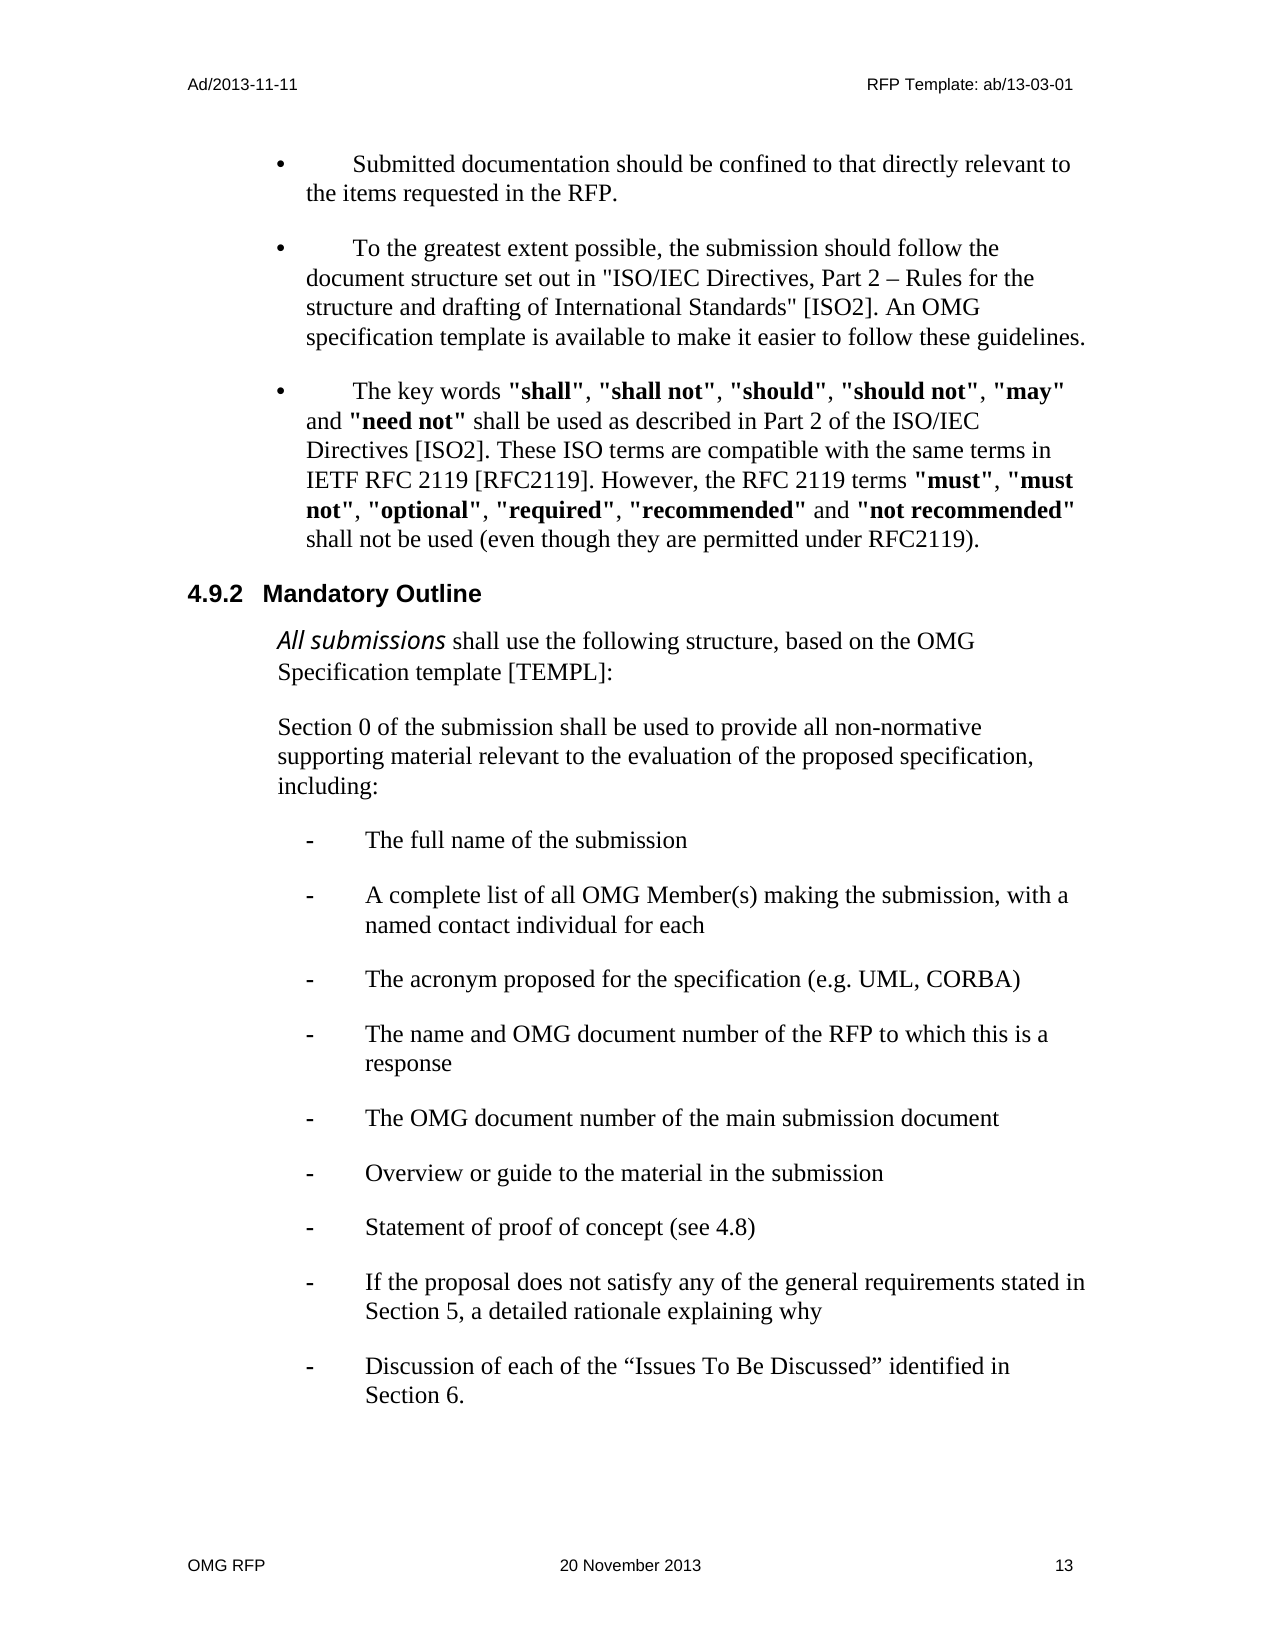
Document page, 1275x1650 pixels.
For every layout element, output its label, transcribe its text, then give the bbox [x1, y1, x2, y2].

list Statement of proof of concept (see 4.8) [306, 1213, 1087, 1241]
list Submitted documentation should be confined to that directly relevant to the items requested in the RFP. [276, 150, 1087, 207]
text Section 0 of the submission shall be used to provide all non-normative supporting material relevant to the evaluation of the proposed specification, including: [277, 713, 1087, 800]
list The acronym proposed for the specification (e.g. UML, CORBA) [306, 965, 1087, 993]
list The full name of the submission [306, 827, 1087, 854]
list Discussion of each of the “Issues To Be Discussed” identified in Section 6. [306, 1352, 1087, 1409]
list Overview or guide to the material in the submission [306, 1159, 1087, 1186]
list If the proposal does not satisfy any of the general requirements stated in Section 5, a detailed rationale explaining why [306, 1268, 1087, 1325]
list The name and OMG document number of the RFP to which this is a response [306, 1020, 1087, 1077]
list A complete list of all OMG Member(s) making the submission, with a named contact individual for each [306, 881, 1087, 938]
text All submissions shall use the following structure, based on the OMG Specification template [TEMPL]: [277, 622, 1087, 686]
subtitle Mandatory Outline [187, 580, 1087, 608]
list The key words "shall", "shall not", "should", "should not", "may" and "need not" shall be used as described in Part 2 of the ISO/IEC Directives [ISO2]. These ISO terms are compatible with the same terms in IETF RFC 2119 [RFC2119]. However, the RFC 2119 terms "must", "must not", "optional", "required", "recommended" and "not recommended" shall not be used (even though they are permitted under RFC2119). [276, 377, 1087, 553]
list To the greatest extent possible, the submission should follow the document structure set out in "ISO/IEC Directives, Part 2 – Rules for the structure and drafting of International Standards" [ISO2]. An OMG specification template is available to make it easier to follow these guidelines. [276, 234, 1087, 351]
list The OMG document number of the main submission document [306, 1104, 1087, 1132]
